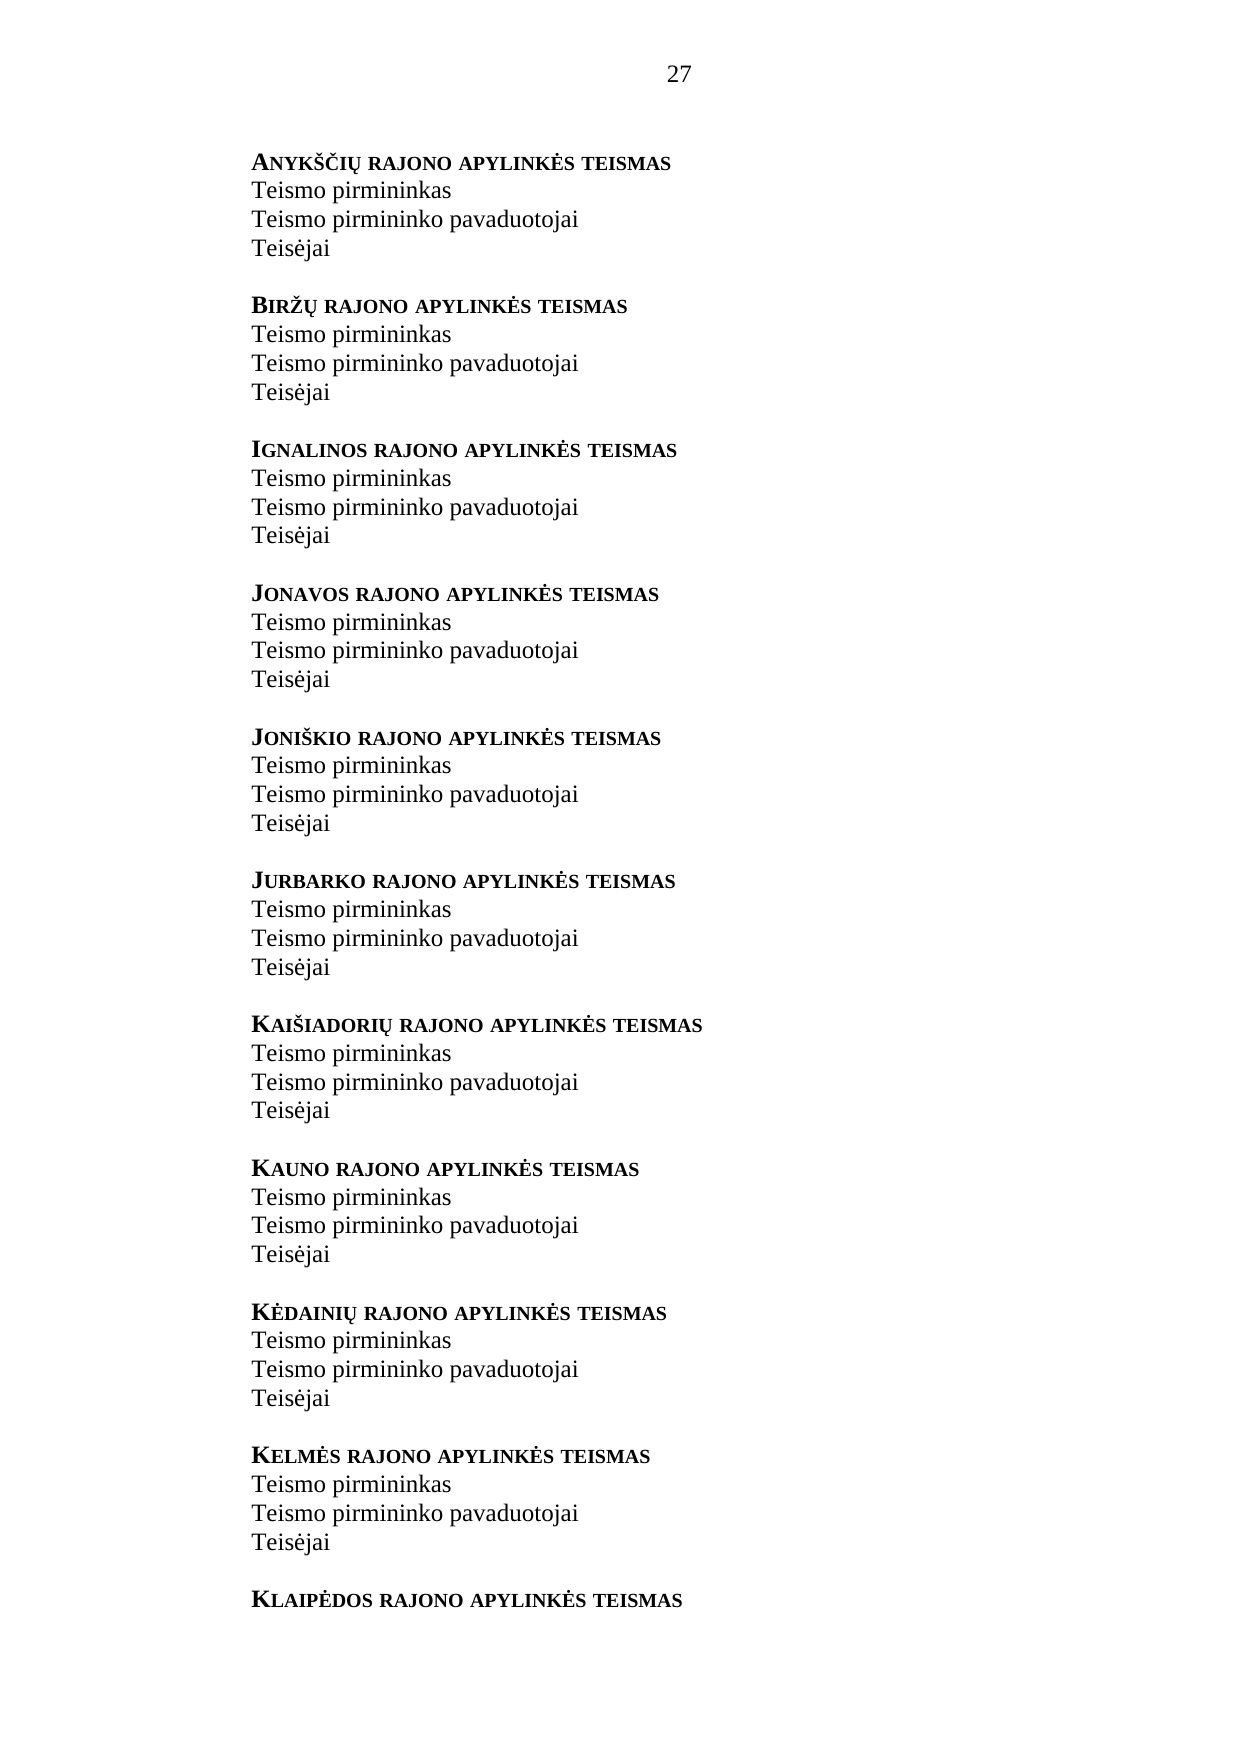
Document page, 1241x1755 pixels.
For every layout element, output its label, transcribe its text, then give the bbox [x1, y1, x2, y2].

text Jonavos rajono apylinkės teismas [177, 578, 1181, 607]
text Teisėjai [177, 808, 1181, 837]
text Teisėjai [177, 1527, 1181, 1556]
text Klaipėdos rajono apylinkės teismas [177, 1584, 1181, 1613]
text Teismo pirmininkas [177, 176, 1181, 204]
text Teismo pirmininko pavaduotojai [177, 204, 1181, 233]
text Teismo pirmininkas [177, 1182, 1181, 1211]
text Teismo pirmininko pavaduotojai [177, 1211, 1181, 1239]
text Kauno rajono apylinkės teismas [177, 1153, 1181, 1182]
text Joniškio rajono apylinkės teismas [177, 722, 1181, 751]
text Teismo pirmininkas [177, 894, 1181, 923]
text Teismo pirmininko pavaduotojai [177, 348, 1181, 377]
text Teismo pirmininkas [177, 319, 1181, 348]
text Kėdainių rajono apylinkės teismas [177, 1297, 1181, 1326]
text Teismo pirmininkas [177, 751, 1181, 779]
text Kelmės rajono apylinkės teismas [177, 1441, 1181, 1469]
text Anykščių rajono apylinkės teismas [177, 147, 1181, 176]
text Teismo pirmininkas [177, 1326, 1181, 1354]
text Teismo pirmininko pavaduotojai [177, 1498, 1181, 1527]
text Teismo pirmininko pavaduotojai [177, 779, 1181, 808]
text Ignalinos rajono apylinkės teismas [177, 434, 1181, 463]
text Teismo pirmininkas [177, 607, 1181, 636]
text Teisėjai [177, 377, 1181, 406]
text Teismo pirmininkas [177, 463, 1181, 492]
text Teisėjai [177, 233, 1181, 262]
text Jurbarko rajono apylinkės teismas [177, 866, 1181, 894]
text Teismo pirmininko pavaduotojai [177, 492, 1181, 521]
text Teismo pirmininko pavaduotojai [177, 636, 1181, 664]
text Teismo pirmininkas [177, 1038, 1181, 1067]
text Teismo pirmininko pavaduotojai [177, 1067, 1181, 1096]
text Teisėjai [177, 1096, 1181, 1124]
text Teisėjai [177, 952, 1181, 981]
text Biržų rajono apylinkės teismas [177, 291, 1181, 319]
text Teisėjai [177, 1383, 1181, 1412]
text Kaišiadorių rajono apylinkės teismas [177, 1009, 1181, 1038]
text Teismo pirmininko pavaduotojai [177, 1354, 1181, 1383]
text Teisėjai [177, 521, 1181, 549]
text Teismo pirmininkas [177, 1469, 1181, 1498]
text Teisėjai [177, 664, 1181, 693]
text Teisėjai [177, 1239, 1181, 1268]
text Teismo pirmininko pavaduotojai [177, 923, 1181, 952]
